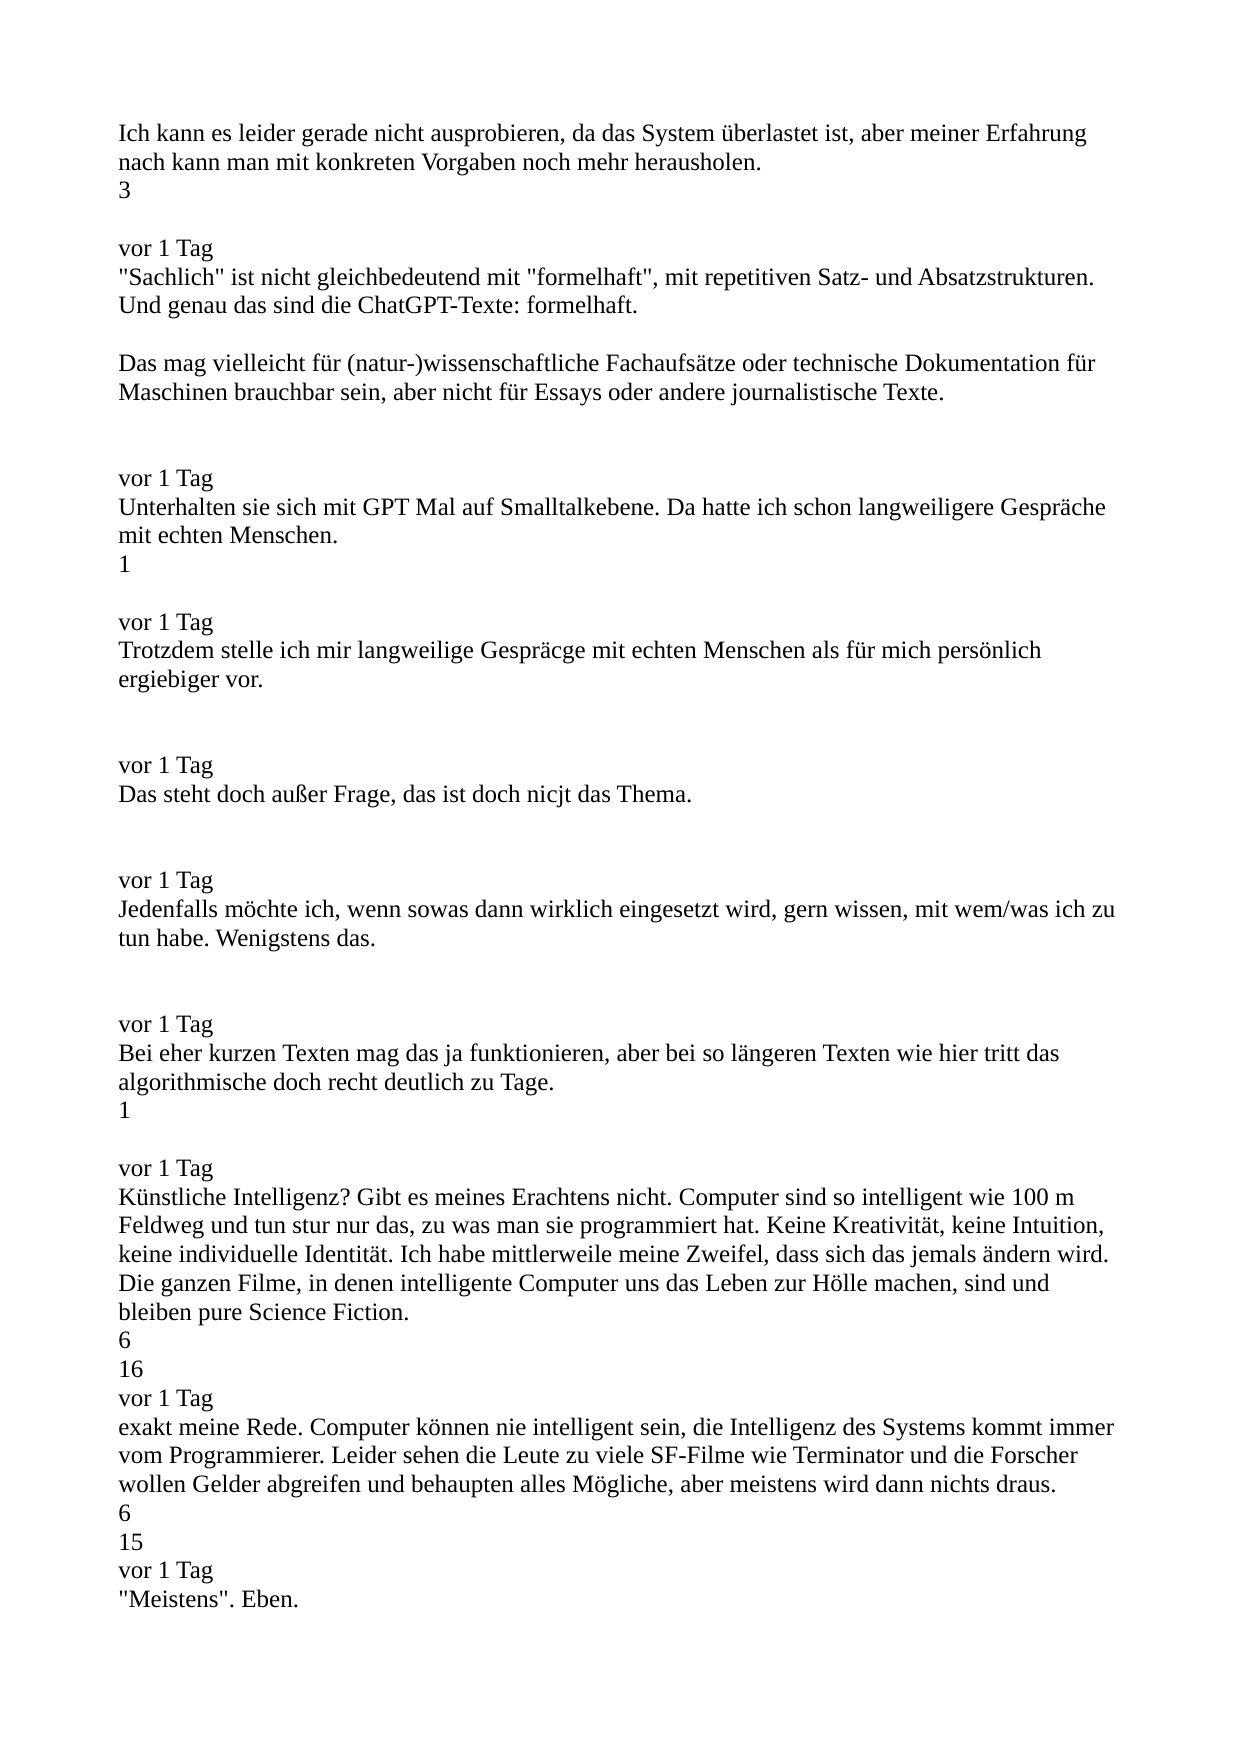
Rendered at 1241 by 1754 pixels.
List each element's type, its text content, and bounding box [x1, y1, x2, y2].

text vor 1 Tag [118, 866, 1122, 894]
text Ich kann es leider gerade nicht ausprobieren, da das System überlastet ist, aber meiner Erfahrung nach kann man mit konkreten Vorgaben noch mehr herausholen. [118, 118, 1122, 176]
text Das steht doch außer Frage, das ist doch nicjt das Thema. [118, 779, 1122, 808]
text vor 1 Tag [118, 233, 1122, 262]
text 16 [118, 1354, 1122, 1383]
text vor 1 Tag [118, 1009, 1122, 1038]
text Jedenfalls möchte ich, wenn sowas dann wirklich eingesetzt wird, gern wissen, mit wem/was ich zu tun habe. Wenigstens das. [118, 894, 1122, 952]
text vor 1 Tag [118, 1383, 1122, 1412]
text Das mag vielleicht für (natur-)wissenschaftliche Fachaufsätze oder technische Dokumentation für Maschinen brauchbar sein, aber nicht für Essays oder andere journalistische Texte. [118, 348, 1122, 406]
text Bei eher kurzen Texten mag das ja funktionieren, aber bei so längeren Texten wie hier tritt das algorithmische doch recht deutlich zu Tage. [118, 1038, 1122, 1096]
text vor 1 Tag [118, 1556, 1122, 1584]
text "Meistens". Eben. [118, 1584, 1122, 1613]
text vor 1 Tag [118, 751, 1122, 779]
text 15 [118, 1527, 1122, 1556]
text Trotzdem stelle ich mir langweilige Gespräcge mit echten Menschen als für mich persönlich ergiebiger vor. [118, 636, 1122, 693]
text 1 [118, 1096, 1122, 1124]
text 6 [118, 1498, 1122, 1527]
text 1 [118, 549, 1122, 578]
text Künstliche Intelligenz? Gibt es meines Erachtens nicht. Computer sind so intelligent wie 100 m Feldweg und tun stur nur das, zu was man sie programmiert hat. Keine Kreativität, keine Intuition, keine individuelle Identität. Ich habe mittlerweile meine Zweifel, dass sich das jemals ändern wird. Die ganzen Filme, in denen intelligente Computer uns das Leben zur Hölle machen, sind und bleiben pure Science Fiction. [118, 1182, 1122, 1326]
text 6 [118, 1326, 1122, 1354]
text 3 [118, 176, 1122, 204]
text exakt meine Rede. Computer können nie intelligent sein, die Intelligenz des Systems kommt immer vom Programmierer. Leider sehen die Leute zu viele SF-Filme wie Terminator und die Forscher wollen Gelder abgreifen und behaupten alles Mögliche, aber meistens wird dann nichts draus. [118, 1412, 1122, 1498]
text vor 1 Tag [118, 607, 1122, 636]
text "Sachlich" ist nicht gleichbedeutend mit "formelhaft", mit repetitiven Satz- und Absatzstrukturen. Und genau das sind die ChatGPT-Texte: formelhaft. [118, 262, 1122, 319]
text vor 1 Tag [118, 463, 1122, 492]
text Unterhalten sie sich mit GPT Mal auf Smalltalkebene. Da hatte ich schon langweiligere Gespräche mit echten Menschen. [118, 492, 1122, 549]
text vor 1 Tag [118, 1153, 1122, 1182]
